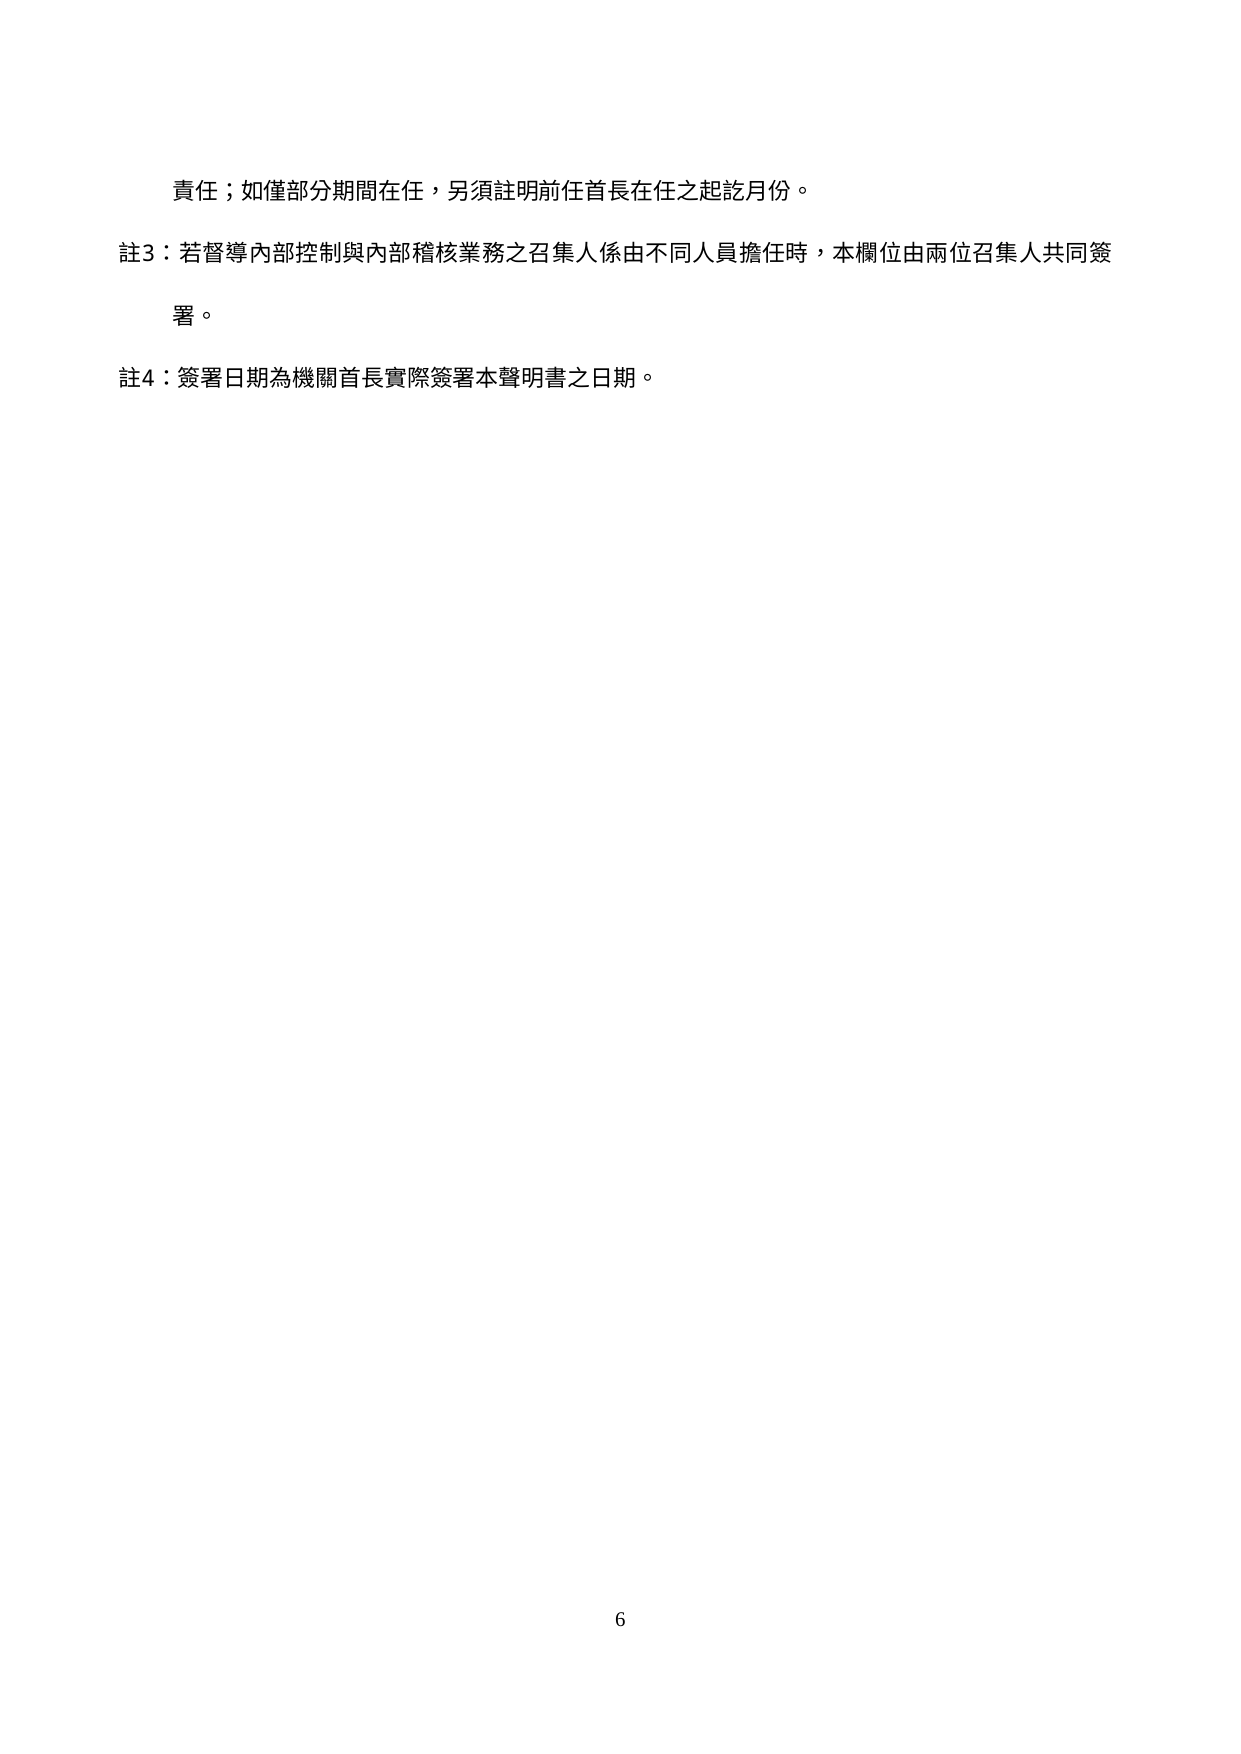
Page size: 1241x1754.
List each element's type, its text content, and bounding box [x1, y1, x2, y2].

text 註4：簽署日期為機關首長實際簽署本聲明書之日期。 [118, 331, 1113, 393]
text 註3：若督導內部控制與內部稽核業務之召集人係由不同人員擔任時，本欄位由兩位召集人共同簽署。 [118, 206, 1113, 331]
text 責任；如僅部分期間在任，另須註明前任首長在任之起訖月份。 [118, 143, 1113, 206]
